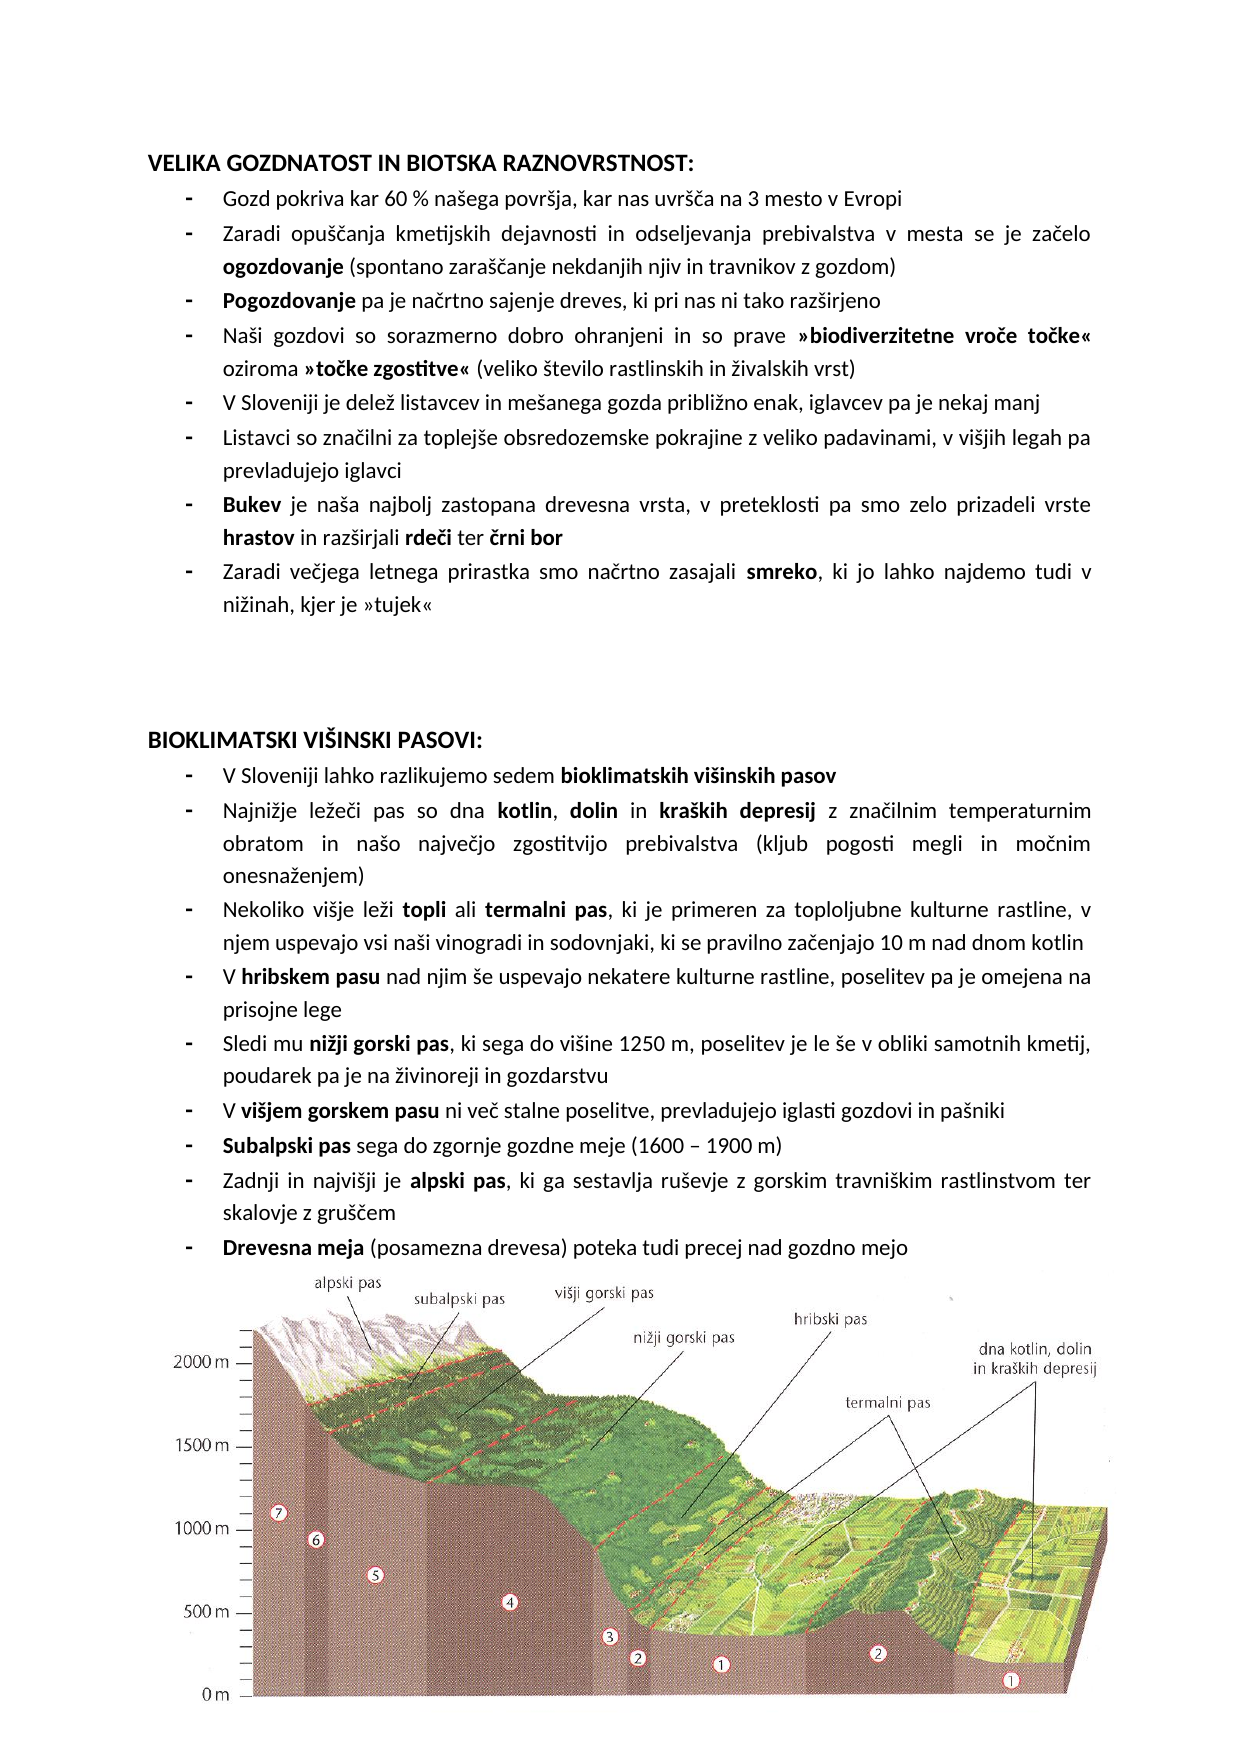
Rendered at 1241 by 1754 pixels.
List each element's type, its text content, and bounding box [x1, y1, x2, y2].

list Gozd pokriva kar 60 % našega površja, kar nas uvršča na 3 mesto v Evropi [185, 183, 1093, 213]
list Nekoliko višje leži topli ali termalni pas, ki je primeren za toploljubne kulturne rastline, v njem uspevajo vsi naši vinogradi in sodovnjaki, ki se pravilno začenjajo 10 m nad dnom kotlin [185, 893, 1093, 956]
list Sledi mu nižji gorski pas, ki sega do višine 1250 m, poselitev je le še v obliki samotnih kmetij, poudarek pa je na živinoreji in gozdarstvu [185, 1027, 1093, 1090]
picture [167, 1266, 1117, 1713]
list Najnižje ležeči pas so dna kotlin, dolin in kraških depresij z značilnim temperaturnim obratom in našo največjo zgostitvijo prebivalstva (kljub pogosti megli in močnim onesnaženjem) [185, 794, 1093, 889]
list Listavci so značilni za toplejše obsredozemske pokrajine z veliko padavinami, v višjih legah pa prevladujejo iglavci [185, 421, 1093, 484]
list Zadnji in najvišji je alpski pas, ki ga sestavlja ruševje z gorskim travniškim rastlinstvom ter skalovje z gruščem [185, 1164, 1093, 1227]
list V Sloveniji lahko razlikujemo sedem bioklimatskih višinskih pasov [185, 759, 1093, 790]
list V višjem gorskem pasu ni več stalne poselitve, prevladujejo iglasti gozdovi in pašniki [185, 1094, 1093, 1124]
list V hribskem pasu nad njim še uspevajo nekatere kulturne rastline, poselitev pa je omejena na prisojne lege [185, 960, 1093, 1023]
list Naši gozdovi so sorazmerno dobro ohranjeni in so prave »biodiverzitetne vroče točke« oziroma »točke zgostitve« (veliko število rastlinskih in živalskih vrst) [185, 319, 1093, 382]
list Zaradi opuščanja kmetijskih dejavnosti in odseljevanja prebivalstva v mesta se je začelo ogozdovanje (spontano zaraščanje nekdanjih njiv in travnikov z gozdom) [185, 218, 1093, 280]
list Pogozdovanje pa je načrtno sajenje dreves, ki pri nas ni tako razširjeno [185, 284, 1093, 315]
list V Sloveniji je delež listavcev in mešanega gozda približno enak, iglavcev pa je nekaj manj [185, 386, 1093, 417]
text BIOKLIMATSKI VIŠINSKI PASOVI: [148, 724, 1093, 755]
list Subalpski pas sega do zgornje gozdne meje (1600 – 1900 m) [185, 1129, 1093, 1159]
list Bukev je naša najbolj zastopana drevesna vrsta, v preteklosti pa smo zelo prizadeli vrste hrastov in razširjali rdeči ter črni bor [185, 488, 1093, 551]
text VELIKA GOZDNATOST IN BIOTSKA RAZNOVRSTNOST: [148, 148, 1093, 178]
list Drevesna meja (posamezna drevesa) poteka tudi precej nad gozdno mejo [185, 1231, 1093, 1261]
list Zaradi večjega letnega prirastka smo načrtno zasajali smreko, ki jo lahko najdemo tudi v nižinah, kjer je »tujek« [185, 555, 1093, 618]
